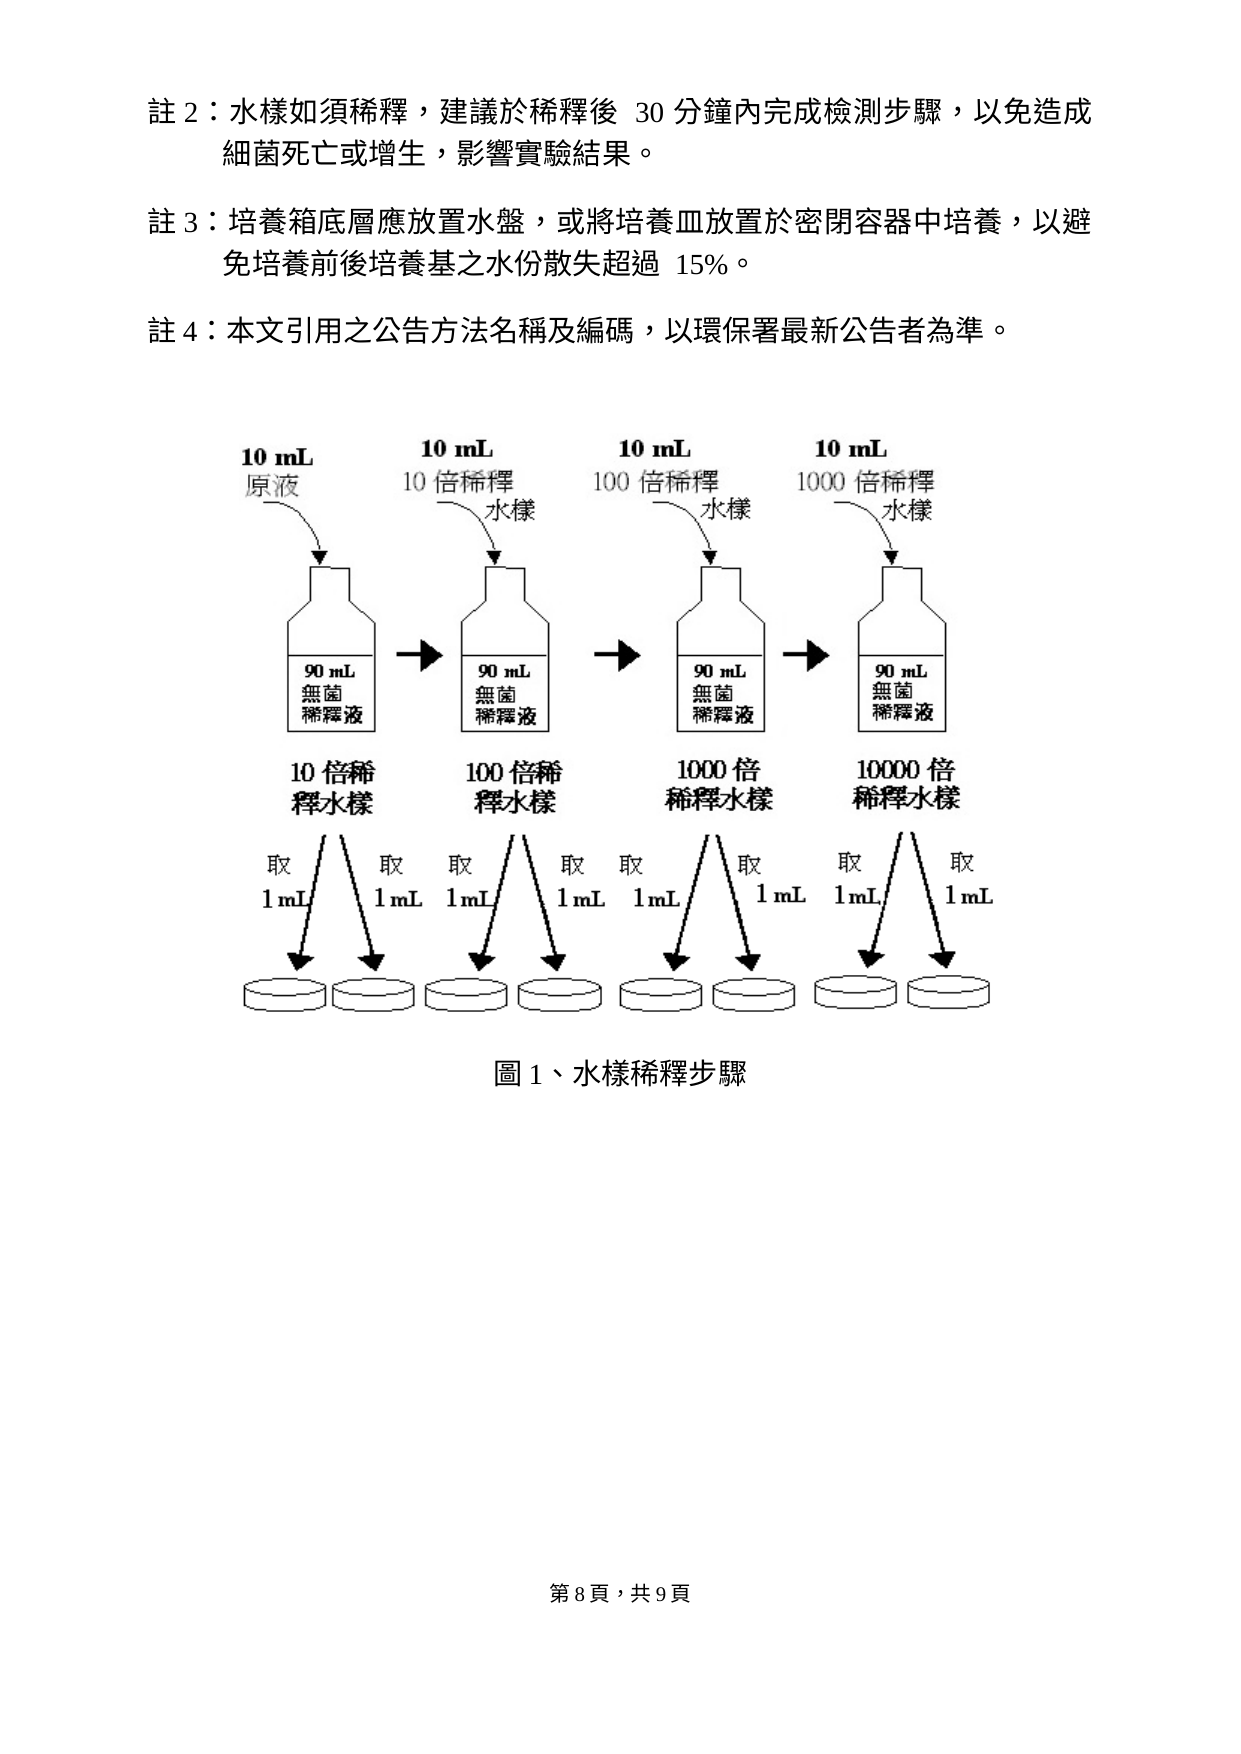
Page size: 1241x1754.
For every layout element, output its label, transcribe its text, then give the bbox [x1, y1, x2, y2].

text 圖1、水樣稀釋步驟 [148, 1051, 1092, 1093]
text 註3：培養箱底層應放置水盤，或將培養皿放置於密閉容器中培養，以避免培養前後培養基之水份散失超過 15%。 [148, 198, 1092, 283]
text 註2：水樣如須稀釋，建議於稀釋後 30 分鐘內完成檢測步驟，以免造成細菌死亡或增生，影響實驗結果。 [148, 89, 1092, 173]
picture [238, 433, 1002, 1026]
text 註4：本文引用之公告方法名稱及編碼，以環保署最新公告者為準。 [148, 308, 1092, 350]
